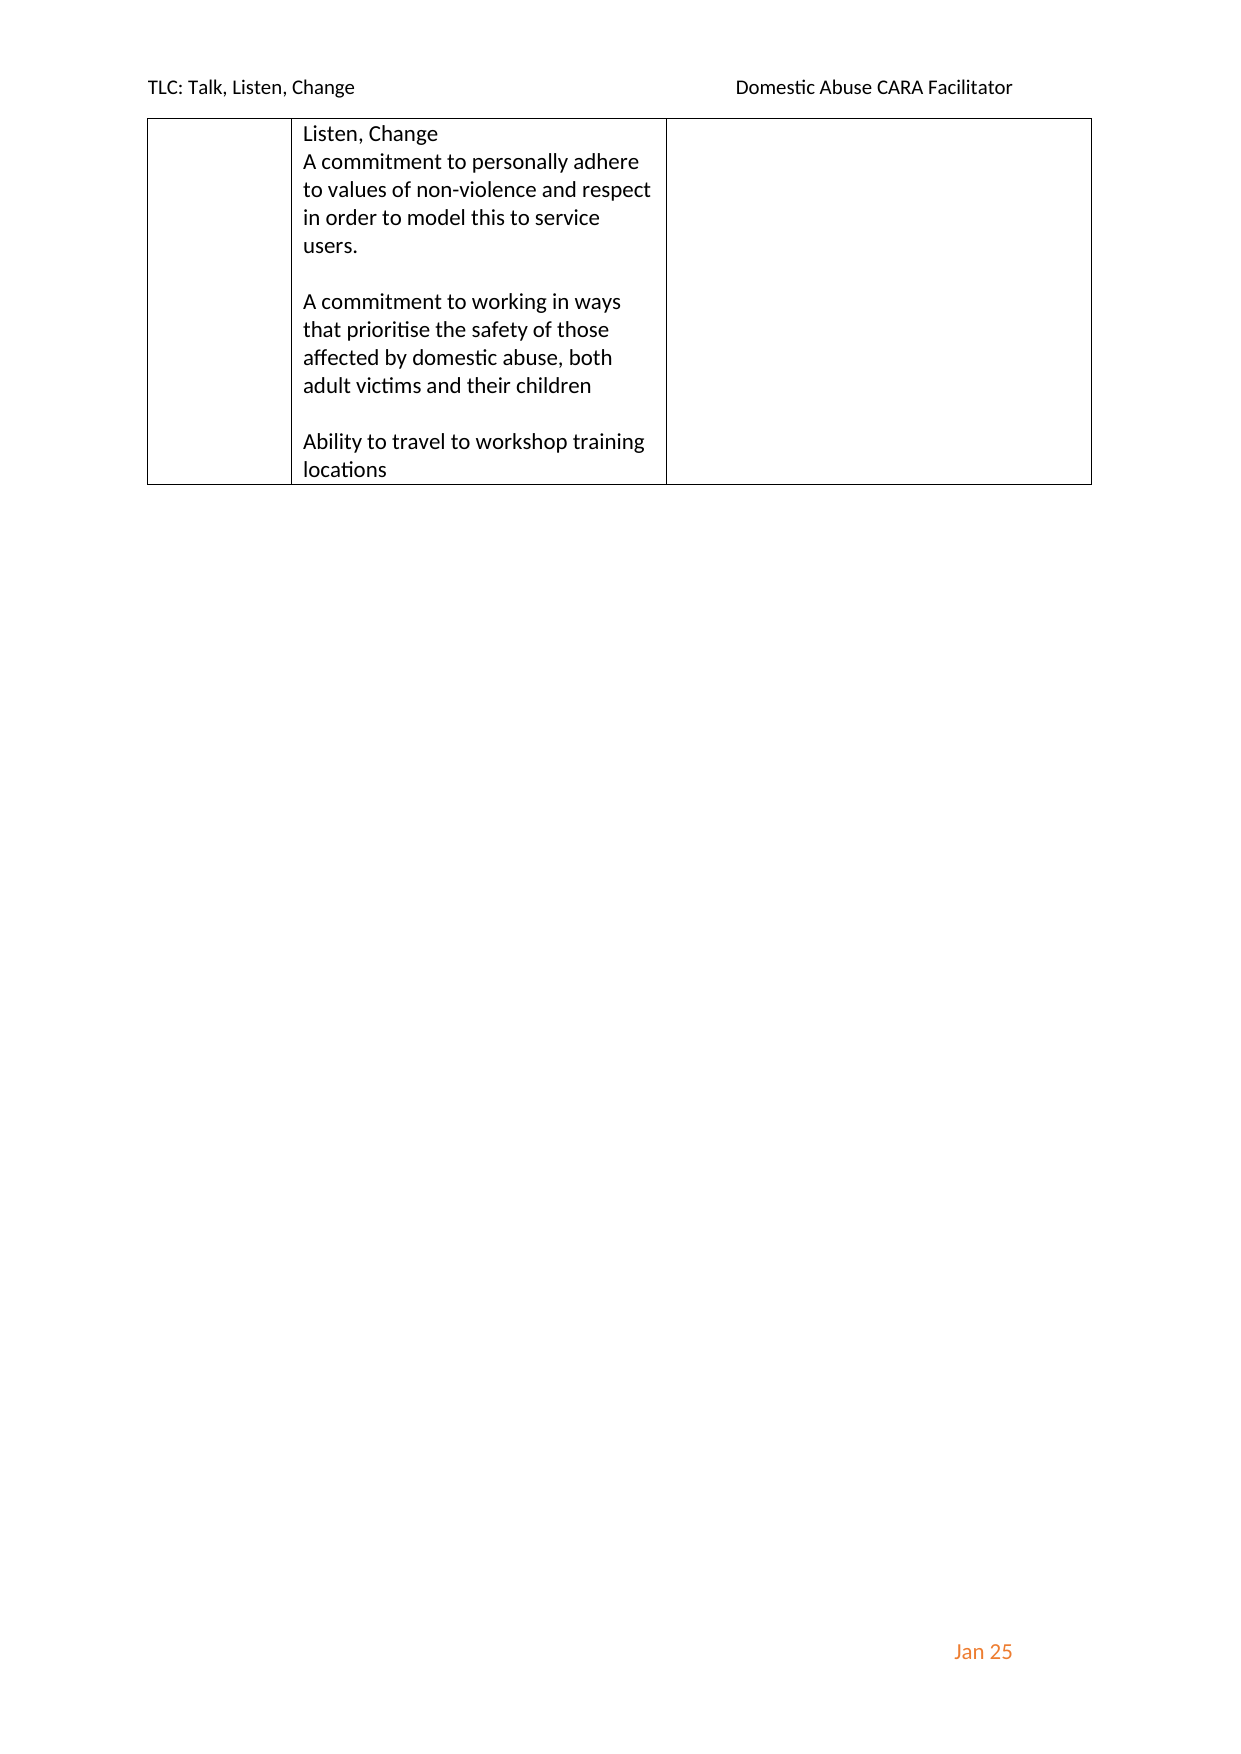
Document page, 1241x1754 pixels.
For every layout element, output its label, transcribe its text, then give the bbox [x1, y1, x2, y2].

table_cell [667, 119, 1091, 483]
table_cell Listen, Change A commitment to personally adhere to values of non-violence and respect in order to model this to service users. A commitment to working in ways that prioritise the safety of those affected by domestic abuse, both adult victims and their children Ability to travel to workshop training locations [292, 119, 666, 483]
table_cell [148, 119, 291, 483]
